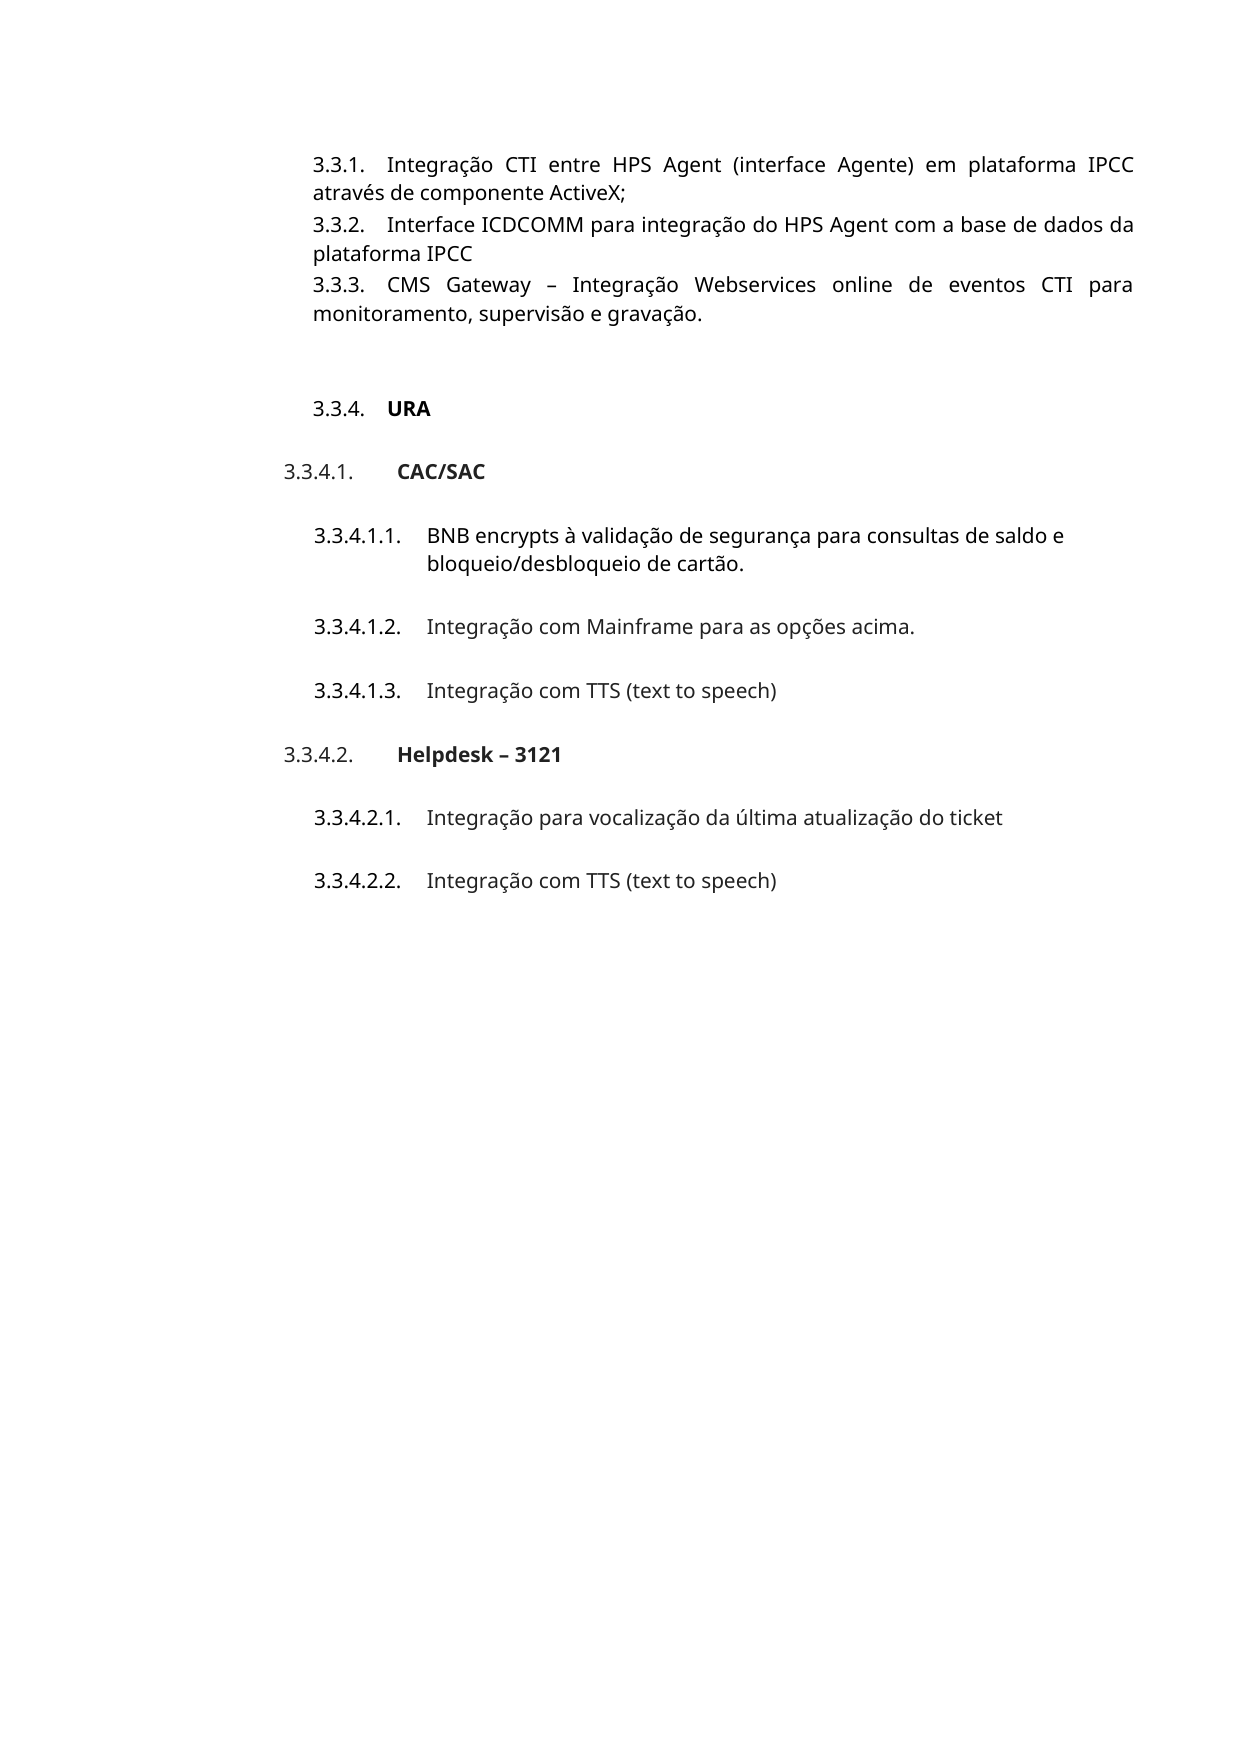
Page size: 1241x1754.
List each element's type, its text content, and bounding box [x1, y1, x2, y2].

list Integração com Mainframe para as opções acima. [314, 612, 1136, 641]
list BNB encrypts à validação de segurança para consultas de saldo e bloqueio/desbloqueio de cartão. [314, 521, 1136, 578]
list CAC/SAC [283, 457, 1134, 485]
list Integração com TTS (text to speech) [314, 867, 1136, 895]
list CMS Gateway – Integração Webservices online de eventos CTI para monitoramento, supervisão e gravação. [313, 271, 1134, 327]
list Integração com TTS (text to speech) [314, 676, 1136, 705]
list Interface ICDCOMM para integração do HPS Agent com a base de dados da plataforma IPCC [313, 210, 1134, 267]
list Helpdesk – 3121 [283, 740, 1134, 768]
list Integração CTI entre HPS Agent (interface Agente) em plataforma IPCC através de componente ActiveX; [313, 150, 1134, 207]
list Integração para vocalização da última atualização do ticket [314, 803, 1136, 831]
list URA [313, 394, 1134, 422]
